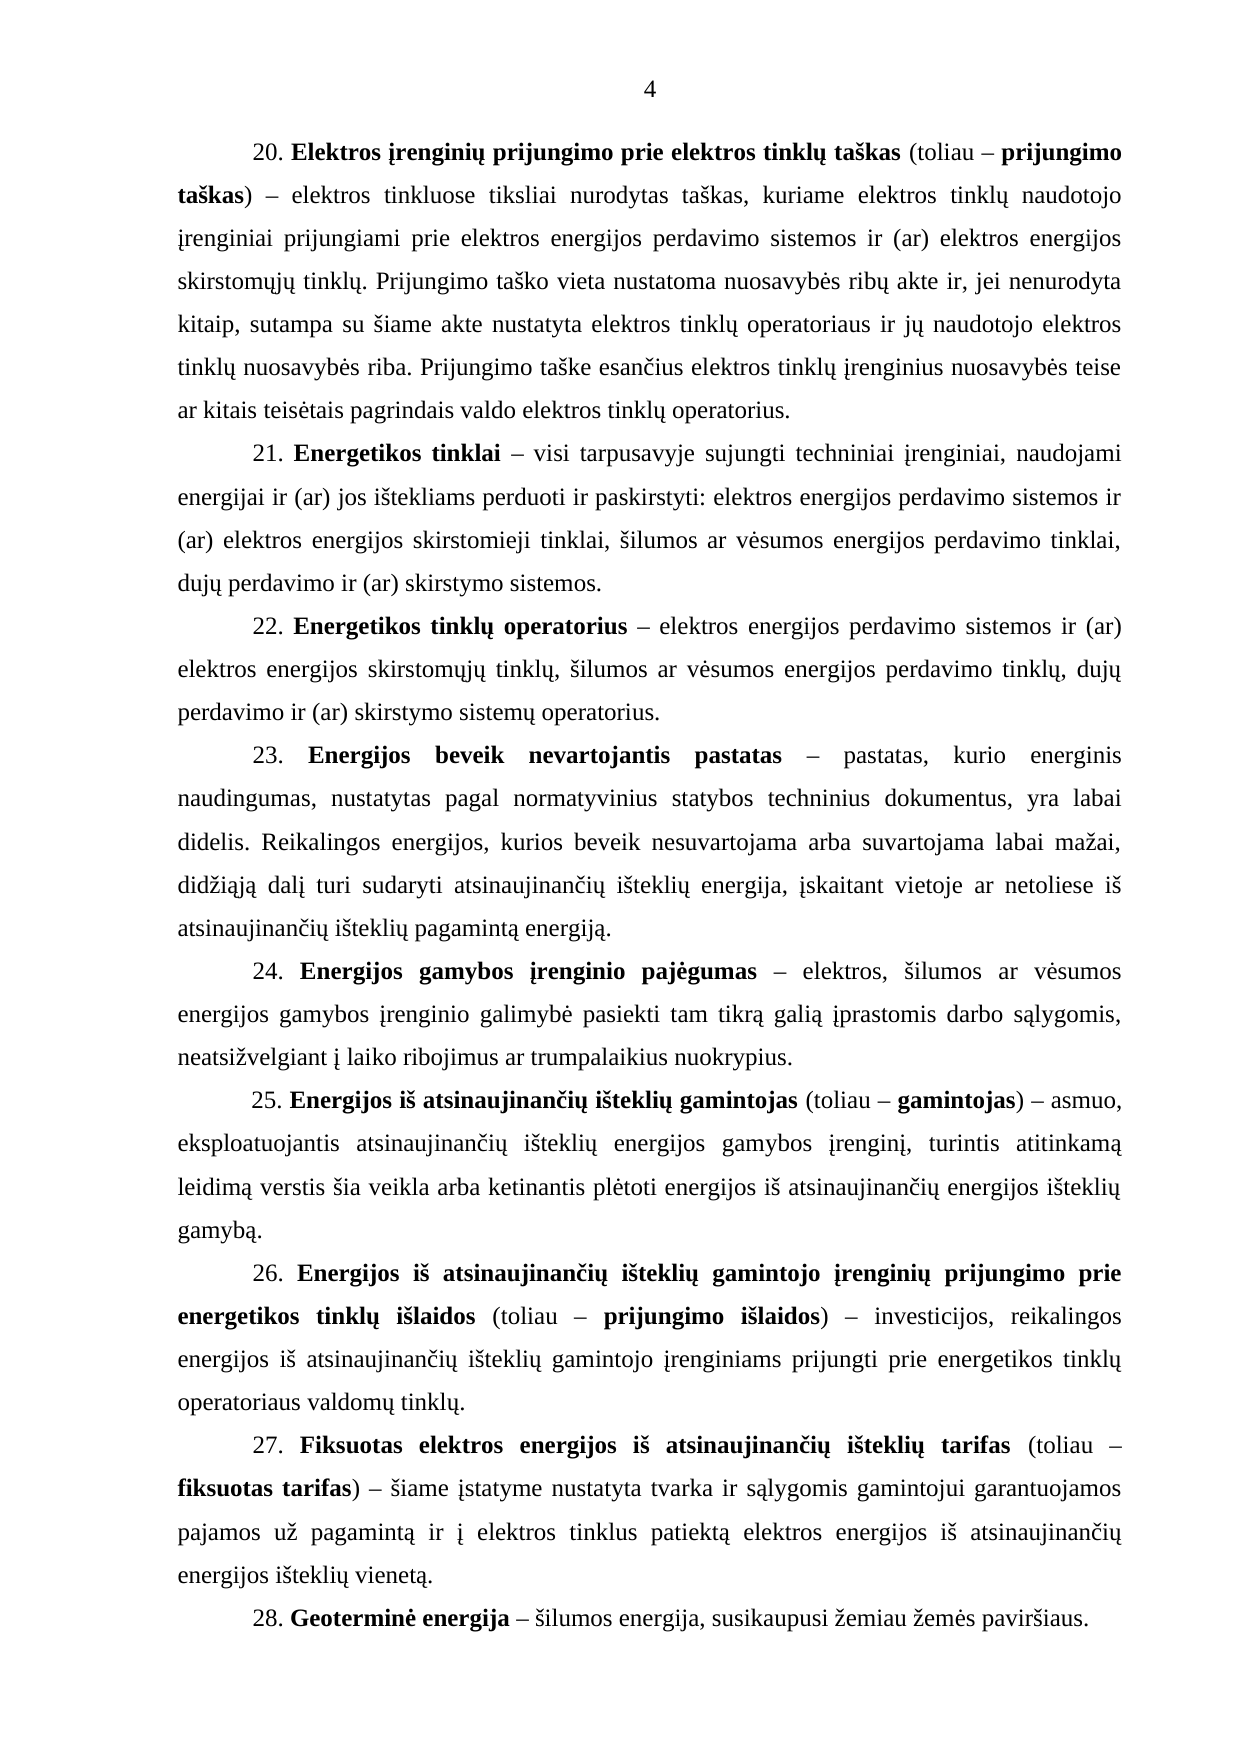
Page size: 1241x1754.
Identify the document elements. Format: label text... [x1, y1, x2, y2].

text 25. Energijos iš atsinaujinančių išteklių gamintojas (toliau – gamintojas) – asmuo, eksploatuojantis atsinaujinančių išteklių energijos gamybos įrenginį, turintis atitinkamą leidimą verstis šia veikla arba ketinantis plėtoti energijos iš atsinaujinančių energijos išteklių gamybą. [177, 1085, 1122, 1243]
text 22. Energetikos tinklų operatorius – elektros energijos perdavimo sistemos ir (ar) elektros energijos skirstomųjų tinklų, šilumos ar vėsumos energijos perdavimo tinklų, dujų perdavimo ir (ar) skirstymo sistemų operatorius. [177, 611, 1122, 726]
text 27. Fiksuotas elektros energijos iš atsinaujinančių išteklių tarifas (toliau – fiksuotas tarifas) – šiame įstatyme nustatyta tvarka ir sąlygomis gamintojui garantuojamos pajamos už pagamintą ir į elektros tinklus patiektą elektros energijos iš atsinaujinančių energijos išteklių vienetą. [177, 1430, 1122, 1588]
text 21. Energetikos tinklai – visi tarpusavyje sujungti techniniai įrenginiai, naudojami energijai ir (ar) jos ištekliams perduoti ir paskirstyti: elektros energijos perdavimo sistemos ir (ar) elektros energijos skirstomieji tinklai, šilumos ar vėsumos energijos perdavimo tinklai, dujų perdavimo ir (ar) skirstymo sistemos. [177, 438, 1122, 597]
text 24. Energijos gamybos įrenginio pajėgumas – elektros, šilumos ar vėsumos energijos gamybos įrenginio galimybė pasiekti tam tikrą galią įprastomis darbo sąlygomis, neatsižvelgiant į laiko ribojimus ar trumpalaikius nuokrypius. [177, 956, 1122, 1071]
text 28. Geoterminė energija – šilumos energija, susikaupusi žemiau žemės paviršiaus. [252, 1603, 1122, 1632]
text 23. Energijos beveik nevartojantis pastatas – pastatas, kurio energinis naudingumas, nustatytas pagal normatyvinius statybos techninius dokumentus, yra labai didelis. Reikalingos energijos, kurios beveik nesuvartojama arba suvartojama labai mažai, didžiąją dalį turi sudaryti atsinaujinančių išteklių energija, įskaitant vietoje ar netoliese iš atsinaujinančių išteklių pagamintą energiją. [177, 740, 1122, 942]
text 26. Energijos iš atsinaujinančių išteklių gamintojo įrenginių prijungimo prie energetikos tinklų išlaidos (toliau – prijungimo išlaidos) – investicijos, reikalingos energijos iš atsinaujinančių išteklių gamintojo įrenginiams prijungti prie energetikos tinklų operatoriaus valdomų tinklų. [177, 1258, 1122, 1416]
text 20. Elektros įrenginių prijungimo prie elektros tinklų taškas (toliau – prijungimo taškas) – elektros tinkluose tiksliai nurodytas taškas, kuriame elektros tinklų naudotojo įrenginiai prijungiami prie elektros energijos perdavimo sistemos ir (ar) elektros energijos skirstomųjų tinklų. Prijungimo taško vieta nustatoma nuosavybės ribų akte ir, jei nenurodyta kitaip, sutampa su šiame akte nustatyta elektros tinklų operatoriaus ir jų naudotojo elektros tinklų nuosavybės riba. Prijungimo taške esančius elektros tinklų įrenginius nuosavybės teise ar kitais teisėtais pagrindais valdo elektros tinklų operatorius. [177, 137, 1122, 424]
